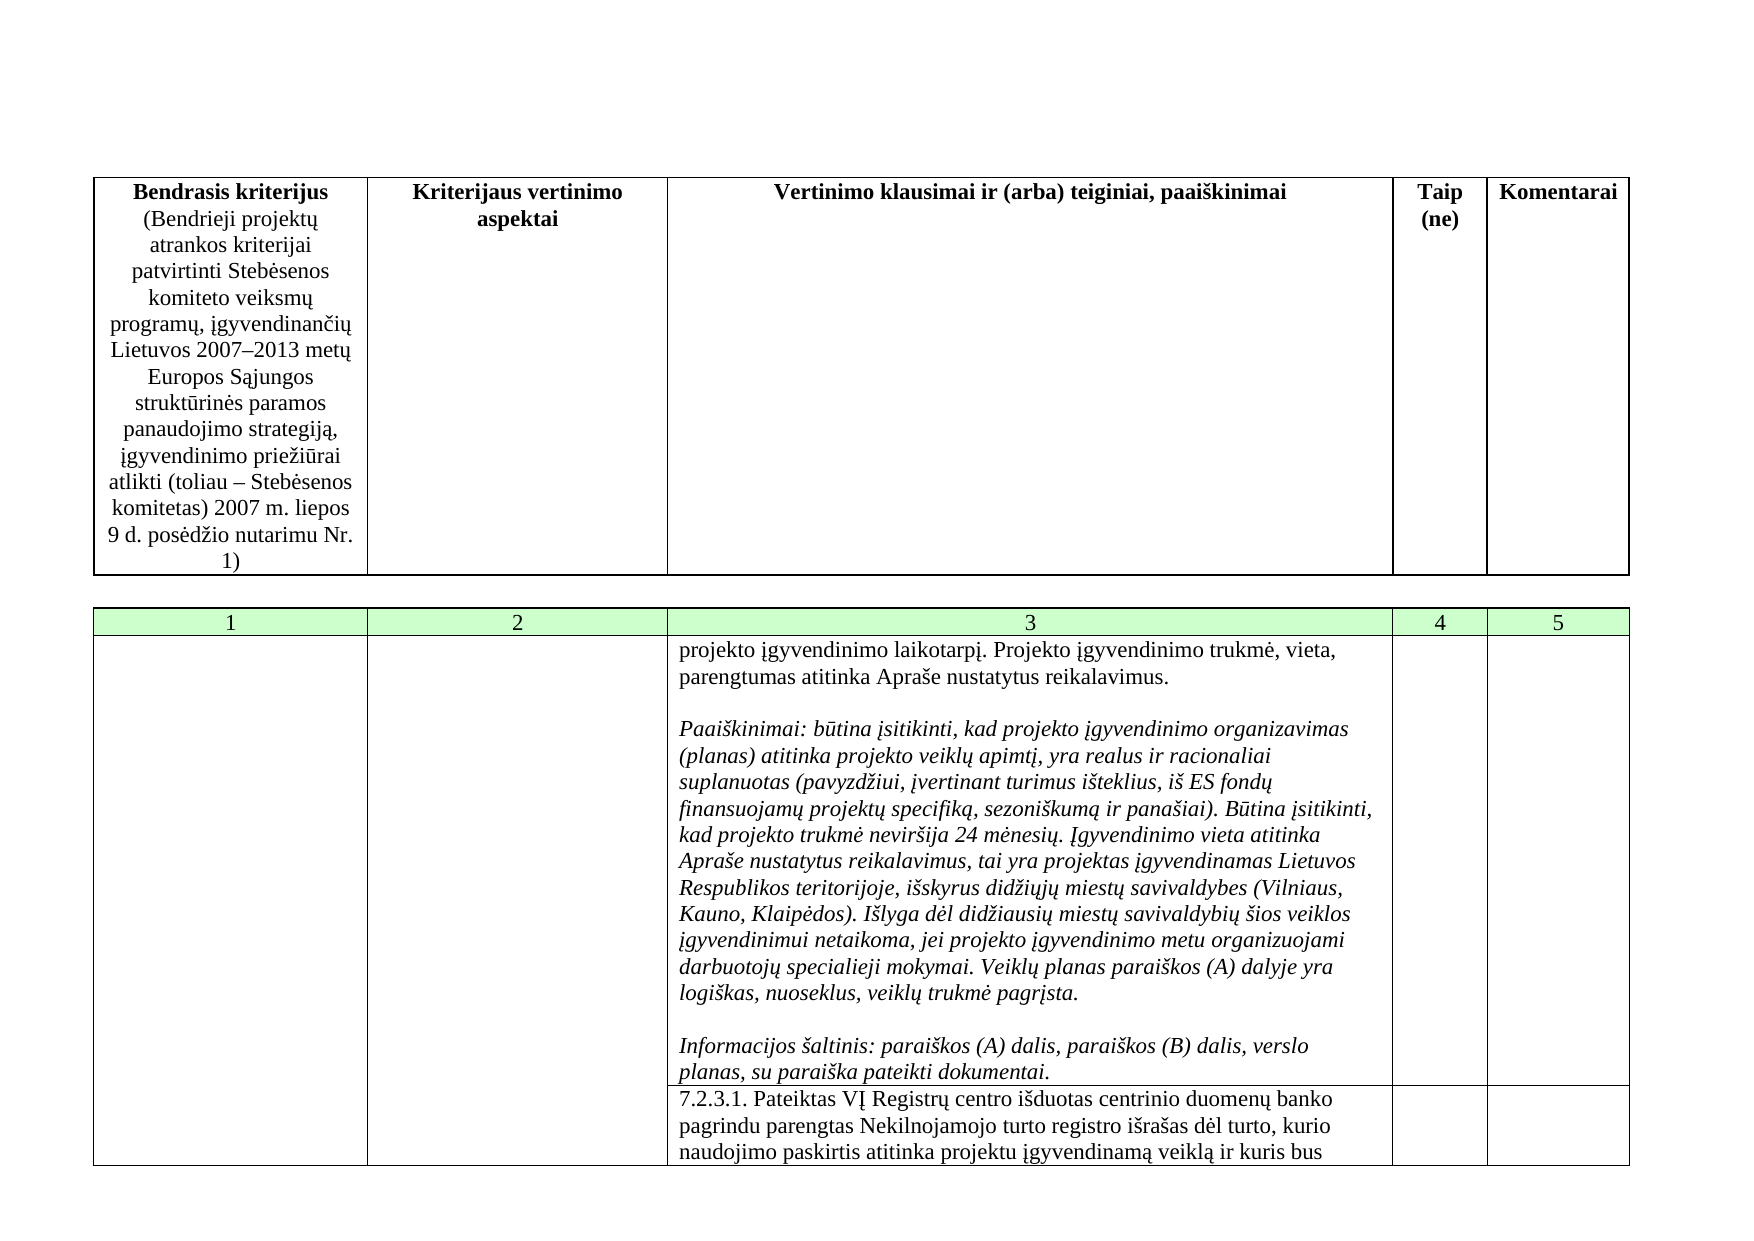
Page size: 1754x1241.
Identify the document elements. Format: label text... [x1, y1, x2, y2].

table_header Taip (ne) [1394, 178, 1486, 573]
table_cell [368, 576, 668, 607]
table_cell [94, 636, 367, 1164]
table_cell 1 [94, 609, 367, 635]
table_cell [1488, 1086, 1629, 1164]
table_header Vertinimo klausimai ir (arba) teiginiai, paaiškinimai [668, 178, 1392, 573]
table_cell [368, 636, 667, 1164]
table_cell projekto įgyvendinimo laikotarpį. Projekto įgyvendinimo trukmė, vieta, parengtumas atitinka Apraše nustatytus reikalavimus. Paaiškinimai: būtina įsitikinti, kad projekto įgyvendinimo organizavimas (planas) atitinka projekto veiklų apimtį, yra realus ir racionaliai suplanuotas (pavyzdžiui, įvertinant turimus išteklius, iš ES fondų finansuojamų projektų specifiką, sezoniškumą ir panašiai). Būtina įsitikinti, kad projekto trukmė neviršija 24 mėnesių. Įgyvendinimo vieta atitinka Apraše nustatytus reikalavimus, tai yra projektas įgyvendinamas Lietuvos Respublikos teritorijoje, išskyrus didžiųjų miestų savivaldybes (Vilniaus, Kauno, Klaipėdos). Išlyga dėl didžiausių miestų savivaldybių šios veiklos įgyvendinimui netaikoma, jei projekto įgyvendinimo metu organizuojami darbuotojų specialieji mokymai. Veiklų planas paraiškos (A) dalyje yra logiškas, nuoseklus, veiklų trukmė pagrįsta. Informacijos šaltinis: paraiškos (A) dalis, paraiškos (B) dalis, verslo planas, su paraiška pateikti dokumentai. [668, 636, 1392, 1084]
table_cell 2 [368, 609, 667, 635]
table_cell [1393, 636, 1487, 1084]
table_cell 5 [1488, 609, 1629, 635]
table_cell 4 [1393, 609, 1487, 635]
table_header Kriterijaus vertinimo aspektai [368, 178, 667, 573]
table_cell [1393, 576, 1487, 607]
table_cell 7.2.3.1. Pateiktas VĮ Registrų centro išduotas centrinio duomenų banko pagrindu parengtas Nekilnojamojo turto registro išrašas dėl turto, kurio naudojimo paskirtis atitinka projektu įgyvendinamą veiklą ir kuris bus [668, 1086, 1392, 1164]
table_cell [94, 576, 367, 607]
table_header Bendrasis kriterijus (Bendrieji projektų atrankos kriterijai patvirtinti Stebėsenos komiteto veiksmų programų, įgyvendinančių Lietuvos 2007–2013 metų Europos Sąjungos struktūrinės paramos panaudojimo strategiją, įgyvendinimo priežiūrai atlikti (toliau – Stebėsenos komitetas) 2007 m. liepos 9 d. posėdžio nutarimu Nr. 1) [95, 178, 367, 573]
table_cell 3 [668, 609, 1392, 635]
table_header Komentarai [1488, 178, 1628, 573]
table_cell [1488, 636, 1629, 1084]
table_cell [1393, 1086, 1487, 1164]
table_cell [668, 576, 1393, 607]
table_cell [1487, 576, 1629, 607]
